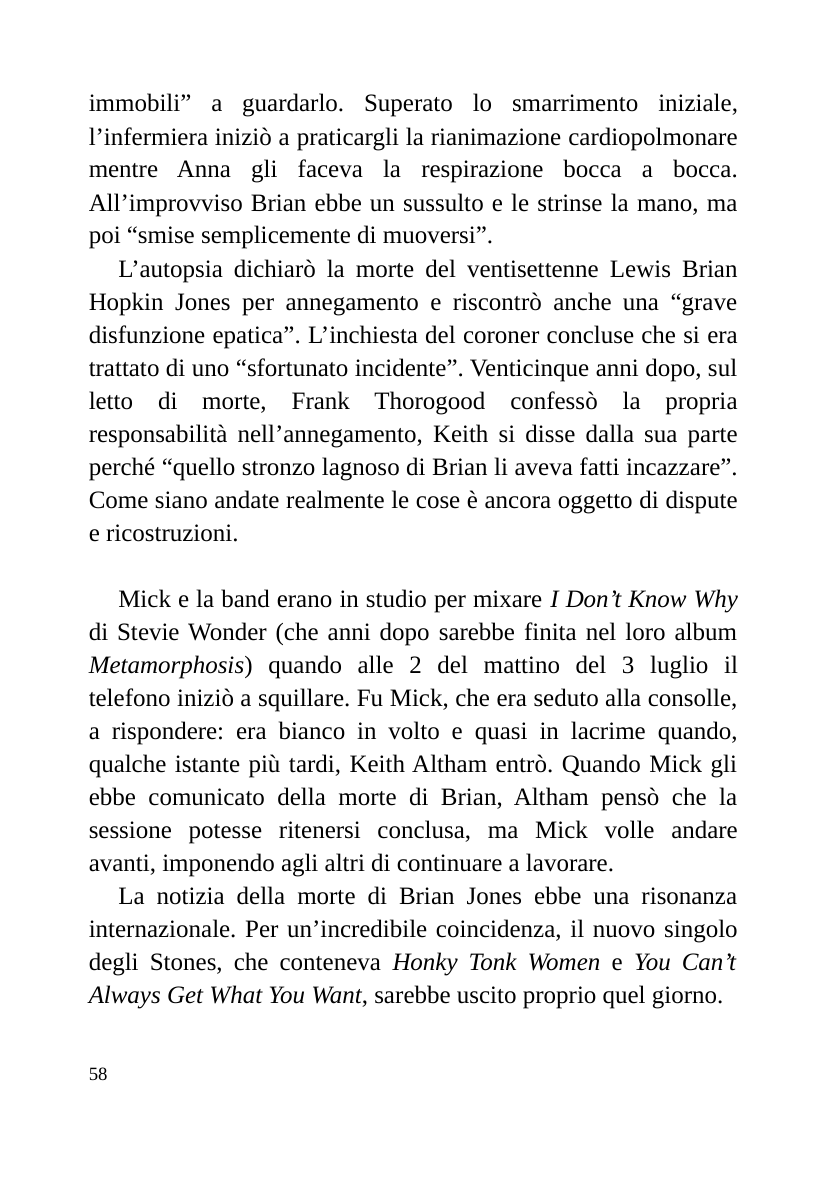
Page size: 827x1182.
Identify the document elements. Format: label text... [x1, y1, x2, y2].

text immobili” a guardarlo. Superato lo smarrimento iniziale, l’infermiera iniziò a praticargli la rianimazione cardiopolmonare mentre Anna gli faceva la respirazione bocca a bocca. All’improvviso Brian ebbe un sussulto e le strinse la mano, ma poi “smise semplicemente di muoversi”. [88, 88, 738, 249]
text L’autopsia dichiarò la morte del ventisettenne Lewis Brian Hopkin Jones per annegamento e riscontrò anche una “grave disfunzione epatica”. L’inchiesta del coroner concluse che si era trattato di uno “sfortunato incidente”. Venticinque anni dopo, sul letto di morte, Frank Thorogood confessò la propria responsabilità nell’annegamento, Keith si disse dalla sua parte perché “quello stronzo lagnoso di Brian li aveva fatti incazzare”. Come siano andate realmente le cose è ancora oggetto di dispute e ricostruzioni. [88, 254, 738, 547]
text Mick e la band erano in studio per mixare I Don’t Know Why di Stevie Wonder (che anni dopo sarebbe finita nel loro album Metamorphosis) quando alle 2 del mattino del 3 luglio il telefono iniziò a squillare. Fu Mick, che era seduto alla consolle, a rispondere: era bianco in volto e quasi in lacrime quando, qualche istante più tardi, Keith Altham entrò. Quando Mick gli ebbe comunicato della morte di Brian, Altham pensò che la sessione potesse ritenersi conclusa, ma Mick volle andare avanti, imponendo agli altri di continuare a lavorare. [88, 584, 738, 877]
text La notizia della morte di Brian Jones ebbe una risonanza internazionale. Per un’incredibile coincidenza, il nuovo singolo degli Stones, che conteneva Honky Tonk Women e You Can’t Always Get What You Want, sarebbe uscito proprio quel giorno. [88, 881, 738, 1009]
